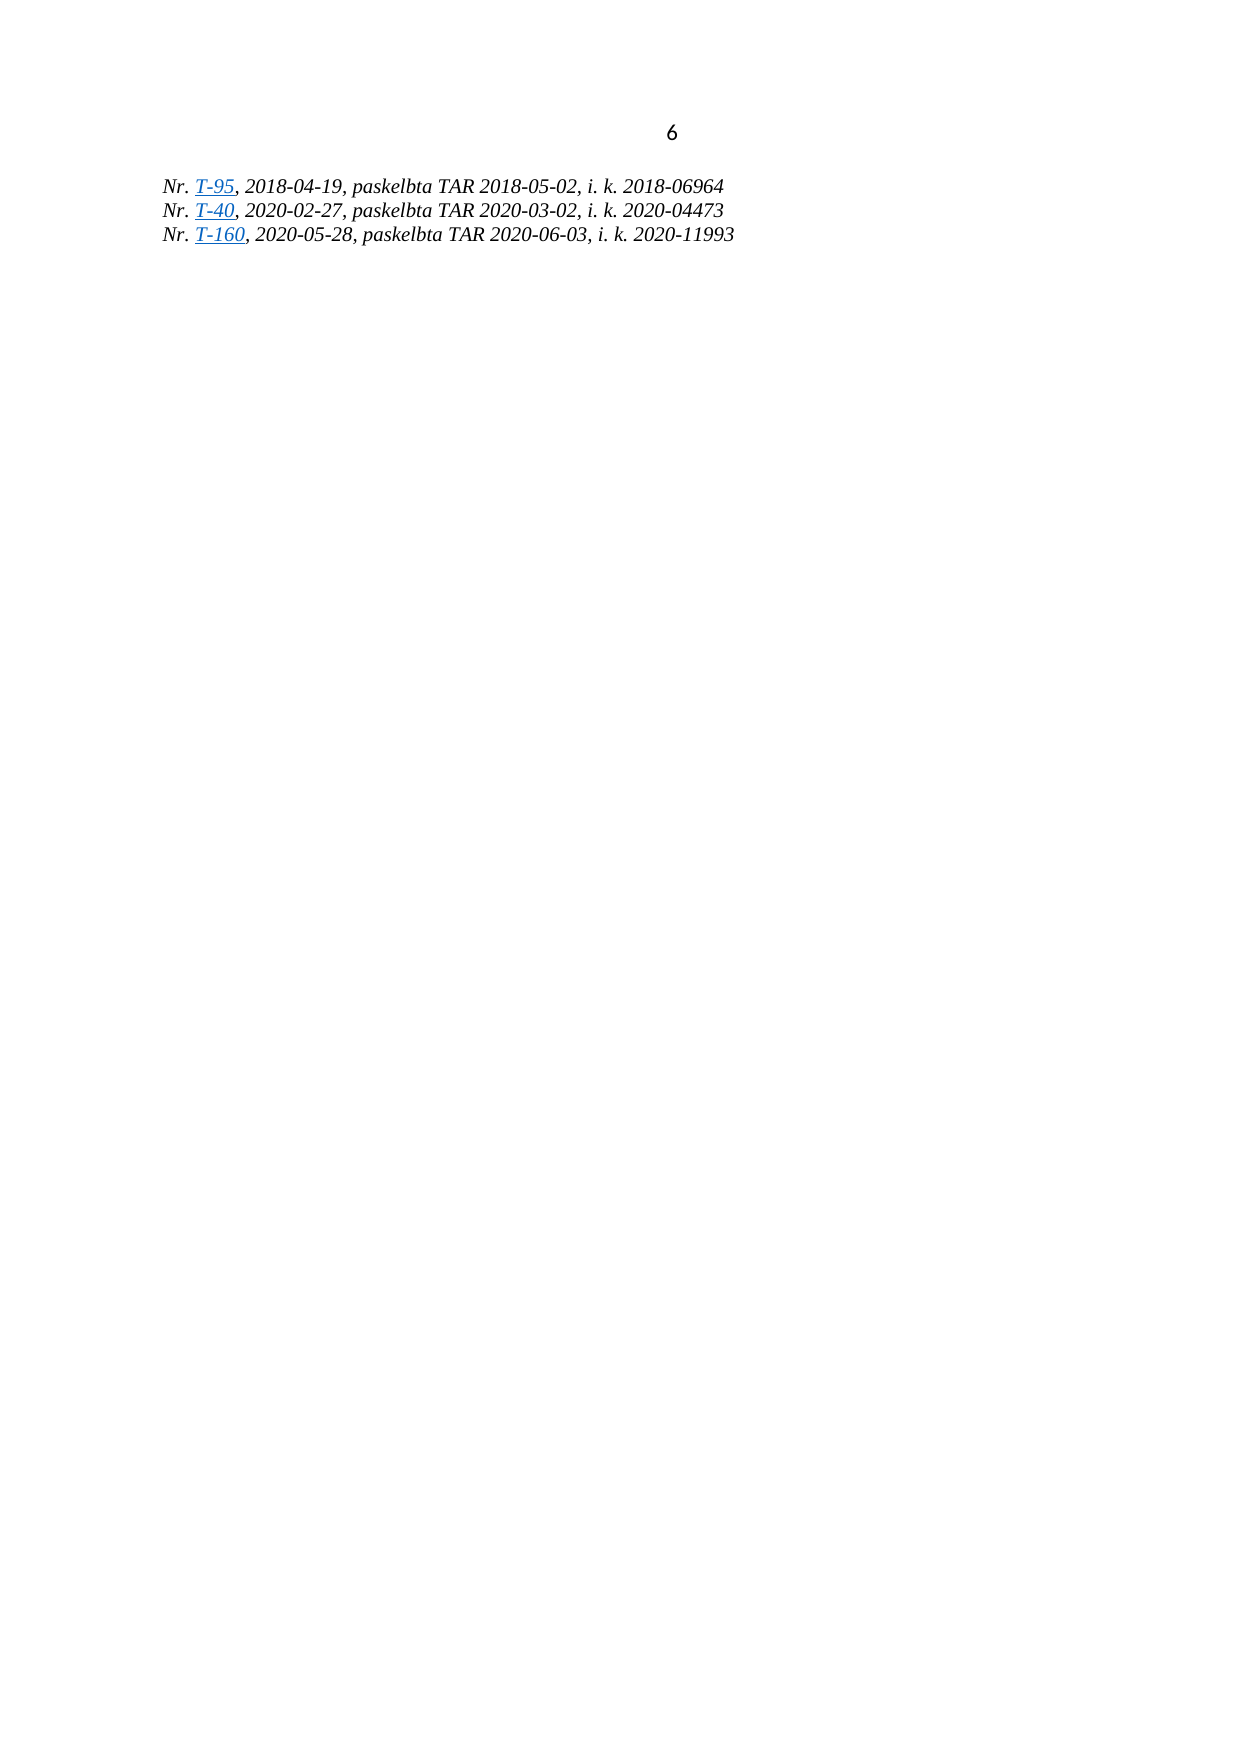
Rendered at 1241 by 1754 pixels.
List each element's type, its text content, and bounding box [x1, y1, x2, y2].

text Nr. T-95, 2018-04-19, paskelbta TAR 2018-05-02, i. k. 2018-06964 [162, 174, 1181, 198]
text Nr. T-160, 2020-05-28, paskelbta TAR 2020-06-03, i. k. 2020-11993 [162, 222, 1181, 246]
text Nr. T-40, 2020-02-27, paskelbta TAR 2020-03-02, i. k. 2020-04473 [162, 198, 1181, 222]
